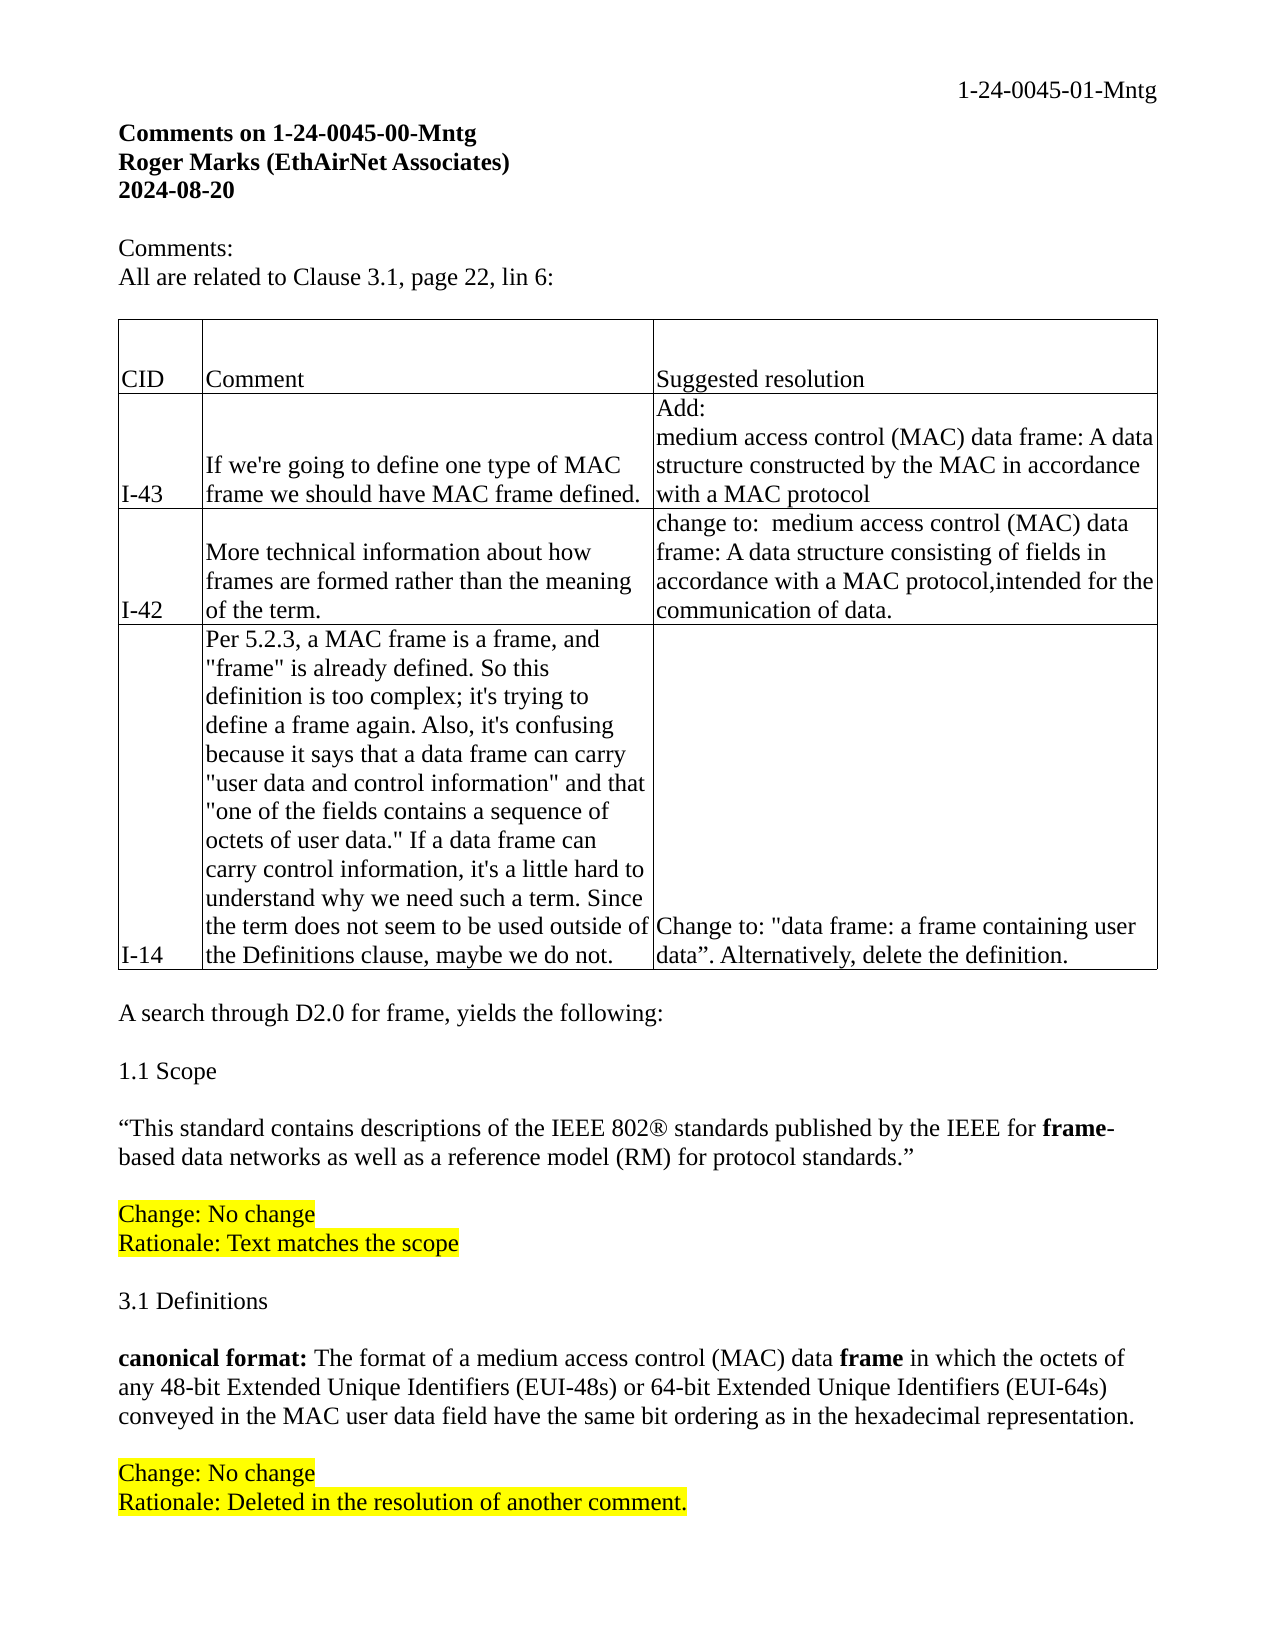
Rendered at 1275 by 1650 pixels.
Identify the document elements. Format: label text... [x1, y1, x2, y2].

table_cell Per 5.2.3, a MAC frame is a frame, and "frame" is already defined. So this definition is too complex; it's trying to define a frame again. Also, it's confusing because it says that a data frame can carry "user data and control information" and that "one of the fields contains a sequence of octets of user data." If a data frame can carry control information, it's a little hard to understand why we need such a term. Since the term does not seem to be used outside of the Definitions clause, maybe we do not. [203, 625, 653, 969]
table_header Comment [203, 320, 653, 392]
table_cell change to: medium access control (MAC) data frame: A data structure consisting of fields in accordance with a MAC protocol,intended for the communication of data. [654, 509, 1157, 623]
text 1.1 Scope [118, 1056, 1157, 1084]
text A search through D2.0 for frame, yields the following: [118, 998, 1157, 1027]
text Rationale: Text matches the scope [118, 1228, 1157, 1257]
table_cell Add: medium access control (MAC) data frame: A data structure constructed by the MAC in accordance with a MAC protocol [654, 394, 1157, 508]
text Rationale: Deleted in the resolution of another comment. [118, 1487, 1157, 1516]
text Comments on 1-24-0045-00-Mntg [118, 118, 1157, 147]
text Roger Marks (EthAirNet Associates) [118, 147, 1157, 176]
text canonical format: The format of a medium access control (MAC) data frame in which the octets of any 48-bit Extended Unique Identifiers (EUI-48s) or 64-bit Extended Unique Identifiers (EUI-64s) conveyed in the MAC user data field have the same bit ordering as in the hexadecimal representation. [118, 1343, 1157, 1429]
table_cell I-14 [119, 625, 202, 969]
table_cell If we're going to define one type of MAC frame we should have MAC frame defined. [203, 394, 653, 508]
table_cell More technical information about how frames are formed rather than the meaning of the term. [203, 509, 653, 623]
text Comments: [118, 233, 1157, 262]
table_cell Change to: "data frame: a frame containing user data”. Alternatively, delete the definition. [654, 625, 1157, 969]
text 3.1 Definitions [118, 1286, 1157, 1314]
table_cell I-42 [119, 509, 202, 623]
table_cell I-43 [119, 394, 202, 508]
text 2024-08-20 [118, 176, 1157, 204]
table_header CID [119, 320, 202, 392]
text “This standard contains descriptions of the IEEE 802® standards published by the IEEE for frame-based data networks as well as a reference model (RM) for protocol standards.” [118, 1113, 1157, 1171]
text Change: No change [118, 1458, 1157, 1487]
text Change: No change [118, 1199, 1157, 1228]
table_header Suggested resolution [654, 320, 1157, 392]
text All are related to Clause 3.1, page 22, lin 6: [118, 262, 1157, 291]
